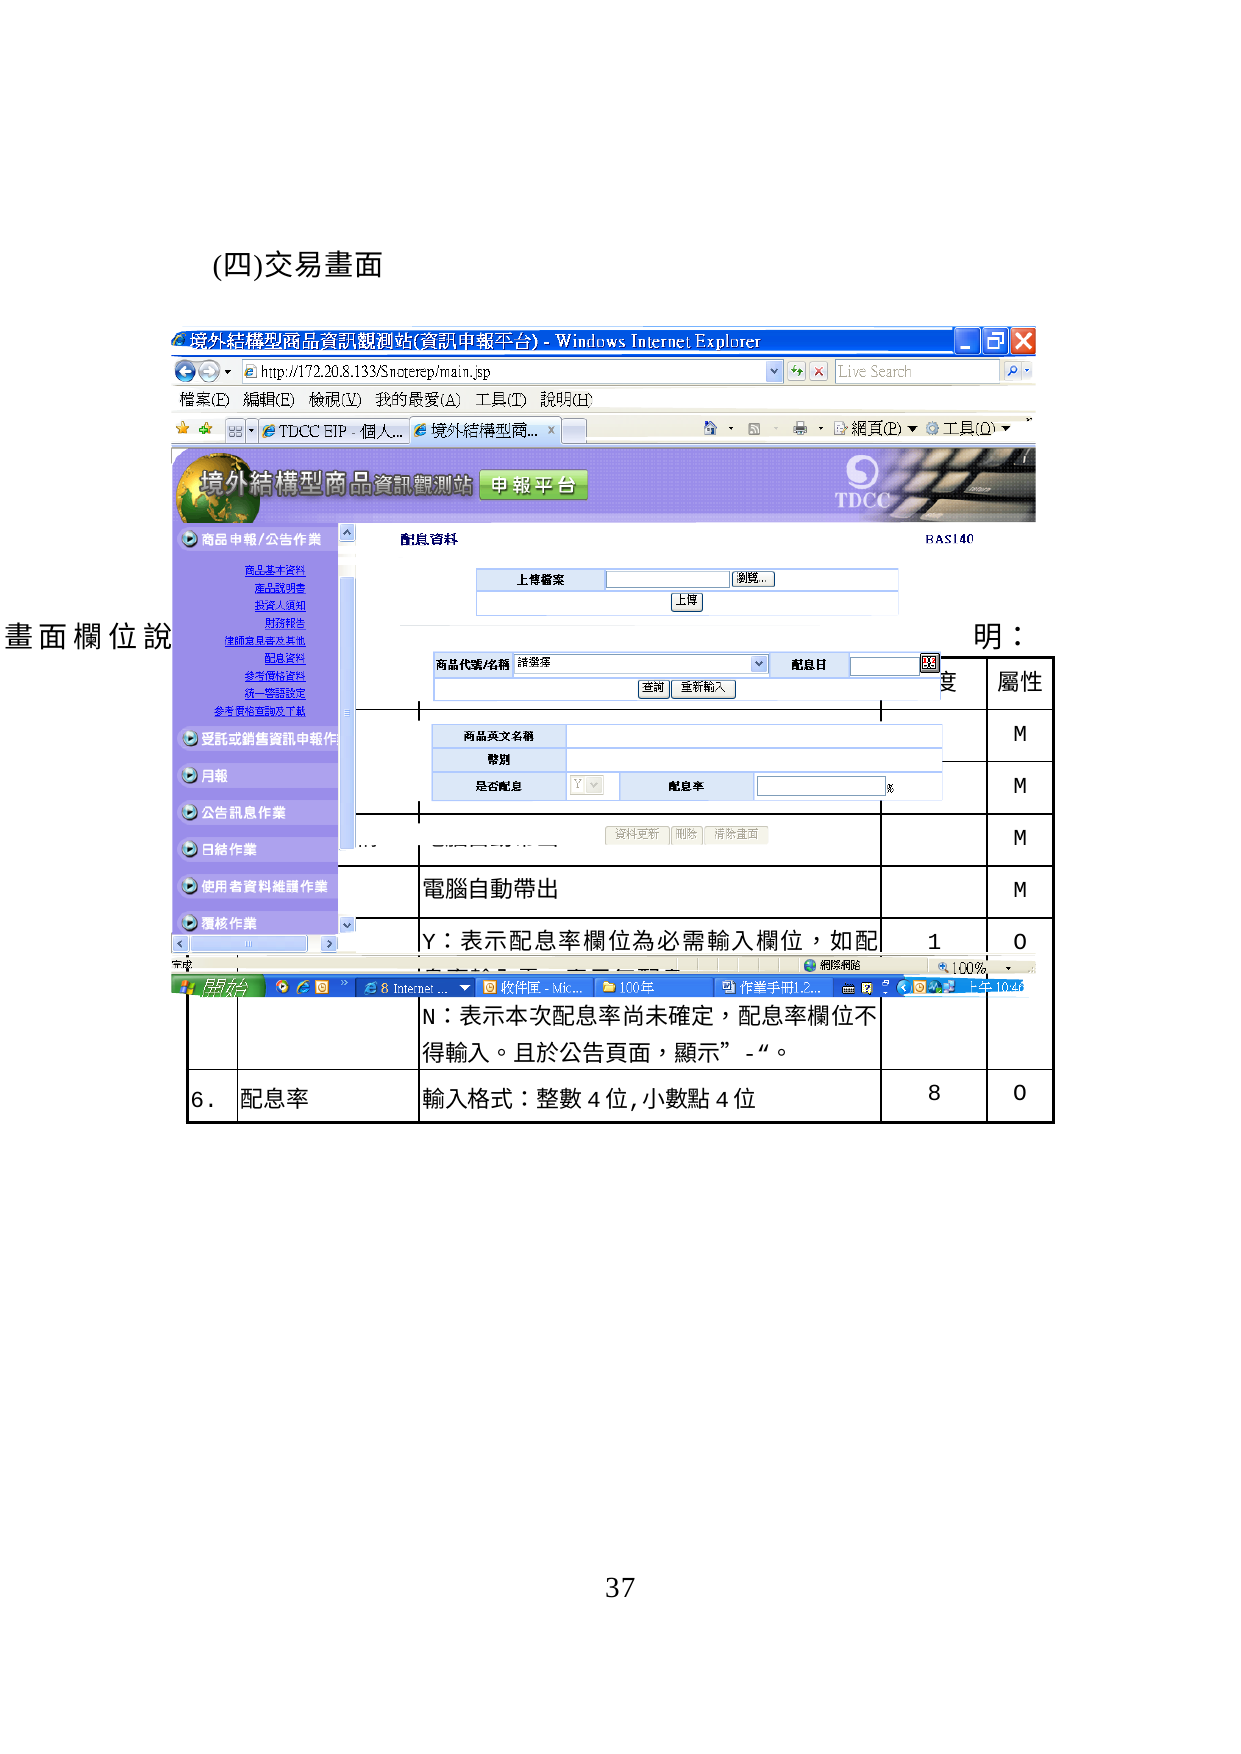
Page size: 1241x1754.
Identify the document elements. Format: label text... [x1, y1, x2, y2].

table_cell M [988, 867, 1052, 917]
table_header 操作說明 [420, 701, 880, 709]
table_cell [882, 867, 986, 917]
table_cell 商品代號／名稱 [356, 710, 418, 720]
table_cell [882, 710, 986, 761]
table_cell [189, 995, 237, 1069]
table_cell 是否配息 [238, 998, 418, 1069]
table_cell M [988, 710, 1052, 761]
table_cell O [988, 1070, 1052, 1121]
subtitle 明： [356, 604, 1053, 656]
table_cell 輸入格式：整數4位,小數點4位 [420, 1070, 880, 1121]
table_cell 電腦自動帶出 [420, 867, 880, 917]
table_cell 1 [882, 919, 986, 952]
table_cell Y：表示配息率欄位為必需輸入欄位，如配息率輸入零，表示無配息。 N：表示本次配息率尚未確定，配息率欄位不得輸入。且於公告頁面，顯示”-“。 [420, 919, 880, 952]
table_cell [189, 1070, 237, 1121]
table_cell 電腦自動帶出 [420, 815, 880, 865]
table_cell 商品英文名稱 [339, 846, 418, 865]
table_cell 8 [882, 1070, 986, 1121]
table_cell 商品英文名稱 [356, 815, 418, 823]
table_cell [882, 998, 986, 1069]
table_cell 幣別 [339, 867, 418, 917]
table_cell M [988, 762, 1052, 813]
table_cell 配息日 [356, 802, 418, 813]
table_cell Y：表示配息率欄位為必需輸入欄位，如配息率輸入零，表示無配息。 N：表示本次配息率尚未確定，配息率欄位不得輸入。且於公告頁面，顯示”-“。 [420, 998, 880, 1069]
table_cell [904, 974, 986, 978]
table_cell 輸入配息日期 [420, 801, 880, 813]
table_cell [901, 956, 986, 960]
table_cell 配息率 [238, 1070, 418, 1121]
table_cell [882, 815, 986, 865]
table_cell 是否配息 [336, 919, 418, 951]
subtitle 畫面欄位說 [4, 604, 172, 656]
table_header 欄 位 名 稱 [356, 702, 418, 709]
subtitle (四)交易畫面 [212, 232, 1053, 284]
table_cell [882, 762, 986, 813]
table_header 屬性 [988, 659, 1052, 709]
table_cell O [988, 919, 1052, 1069]
table_cell M [988, 815, 1052, 865]
table_header 長度 [882, 659, 986, 709]
table_cell [905, 992, 986, 996]
table_cell 電腦自動帶出 [420, 710, 880, 721]
